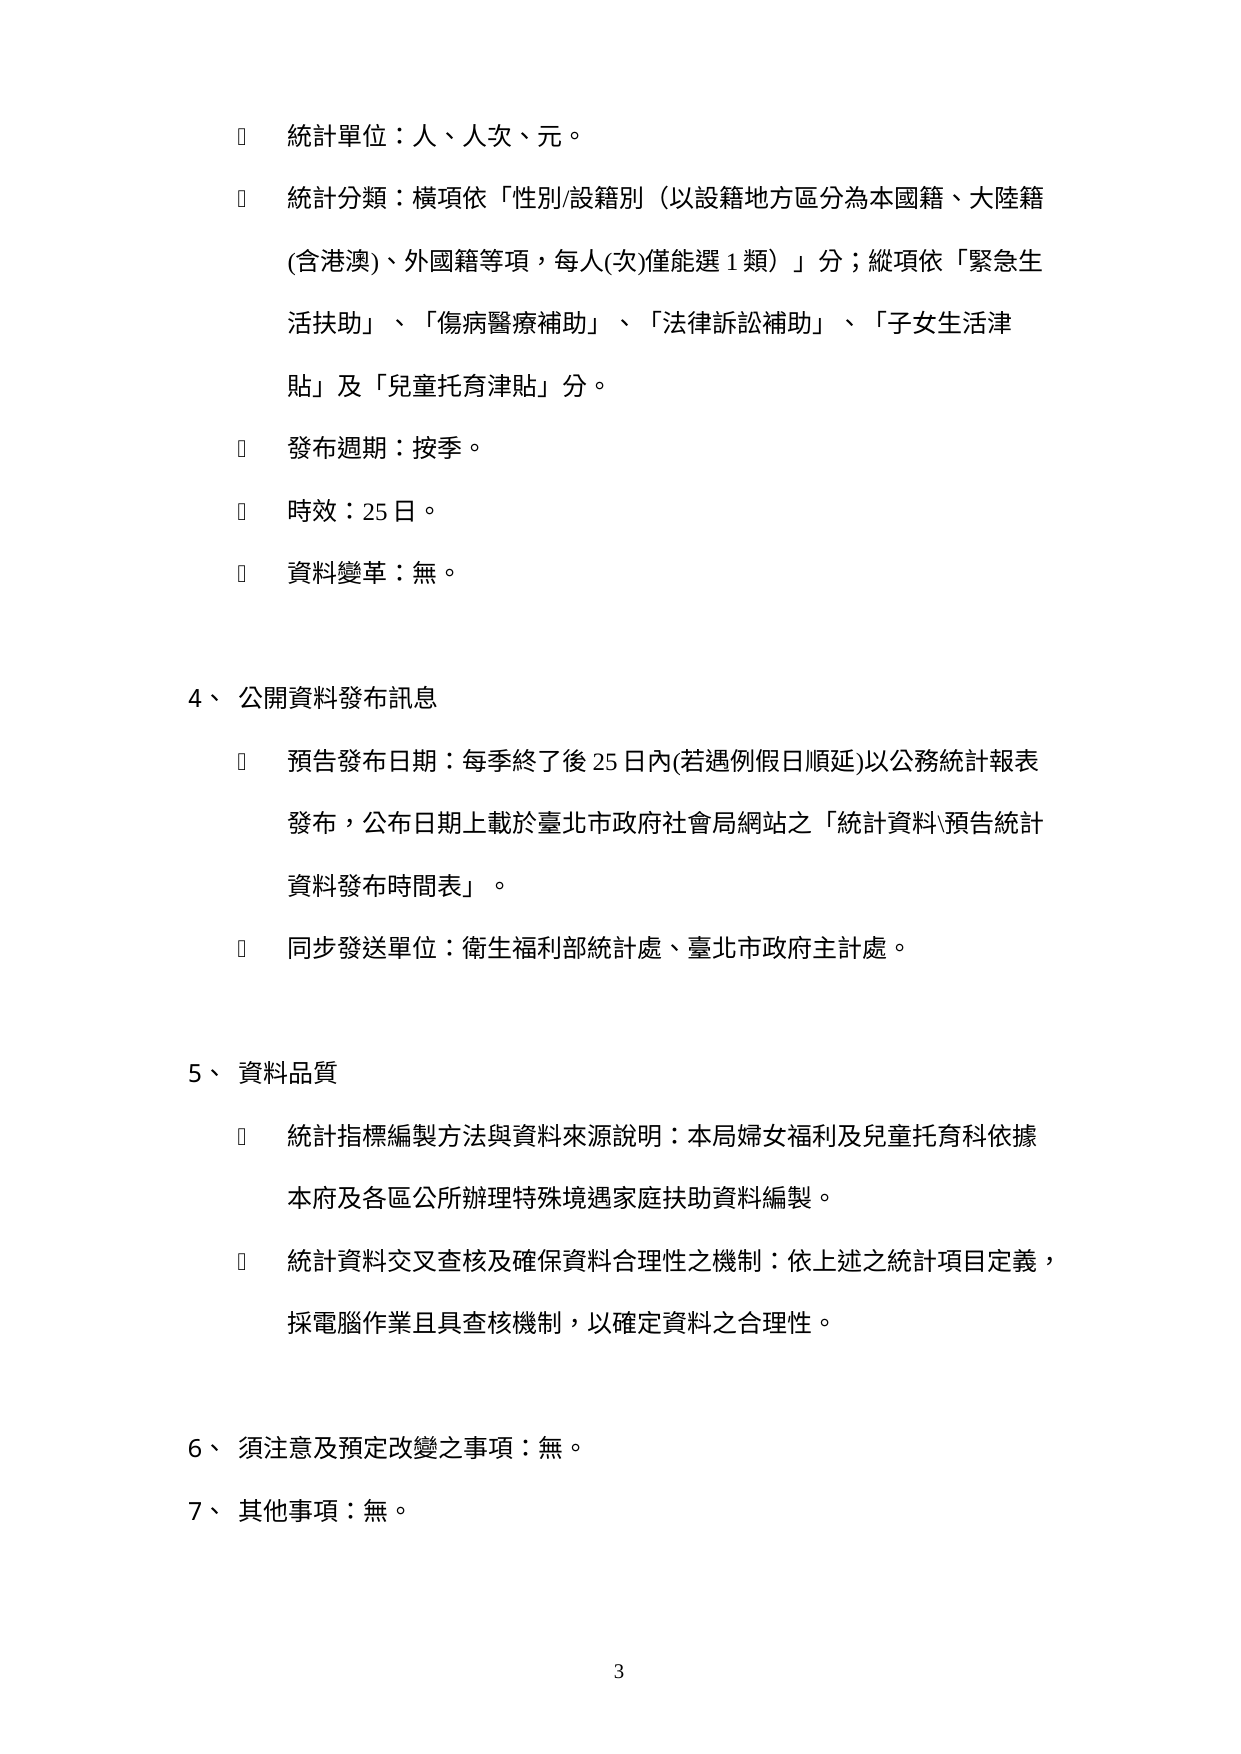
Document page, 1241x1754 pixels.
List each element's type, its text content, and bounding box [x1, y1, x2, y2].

list 發布週期：按季。 [237, 405, 1050, 468]
list 統計分類：橫項依「性別/設籍別（以設籍地方區分為本國籍、大陸籍(含港澳)、外國籍等項，每人(次)僅能選1類）」分；縱項依「緊急生活扶助」、「傷病醫療補助」、「法律訴訟補助」、「子女生活津貼」及「兒童托育津貼」分。 [237, 155, 1050, 405]
list 其他事項：無。 [187, 1468, 1050, 1530]
list 統計單位：人、人次、元。 [237, 93, 1050, 155]
list 統計資料交叉查核及確保資料合理性之機制：依上述之統計項目定義，採電腦作業且具查核機制，以確定資料之合理性。 [237, 1218, 1050, 1343]
list 統計指標編製方法與資料來源說明：本局婦女福利及兒童托育科依據本府及各區公所辦理特殊境遇家庭扶助資料編製。 [237, 1093, 1050, 1218]
list 須注意及預定改變之事項：無。 [187, 1405, 1050, 1468]
list 資料變革：無。 [237, 530, 1050, 593]
list 資料品質 [187, 1030, 1050, 1093]
list 預告發布日期：每季終了後25日內(若遇例假日順延)以公務統計報表發布，公布日期上載於臺北市政府社會局網站之「統計資料\預告統計資料發布時間表」。 [237, 718, 1050, 905]
list 時效：25日。 [237, 468, 1050, 530]
list 公開資料發布訊息 [187, 655, 1050, 718]
list 同步發送單位：衛生福利部統計處、臺北市政府主計處。 [237, 905, 1050, 968]
